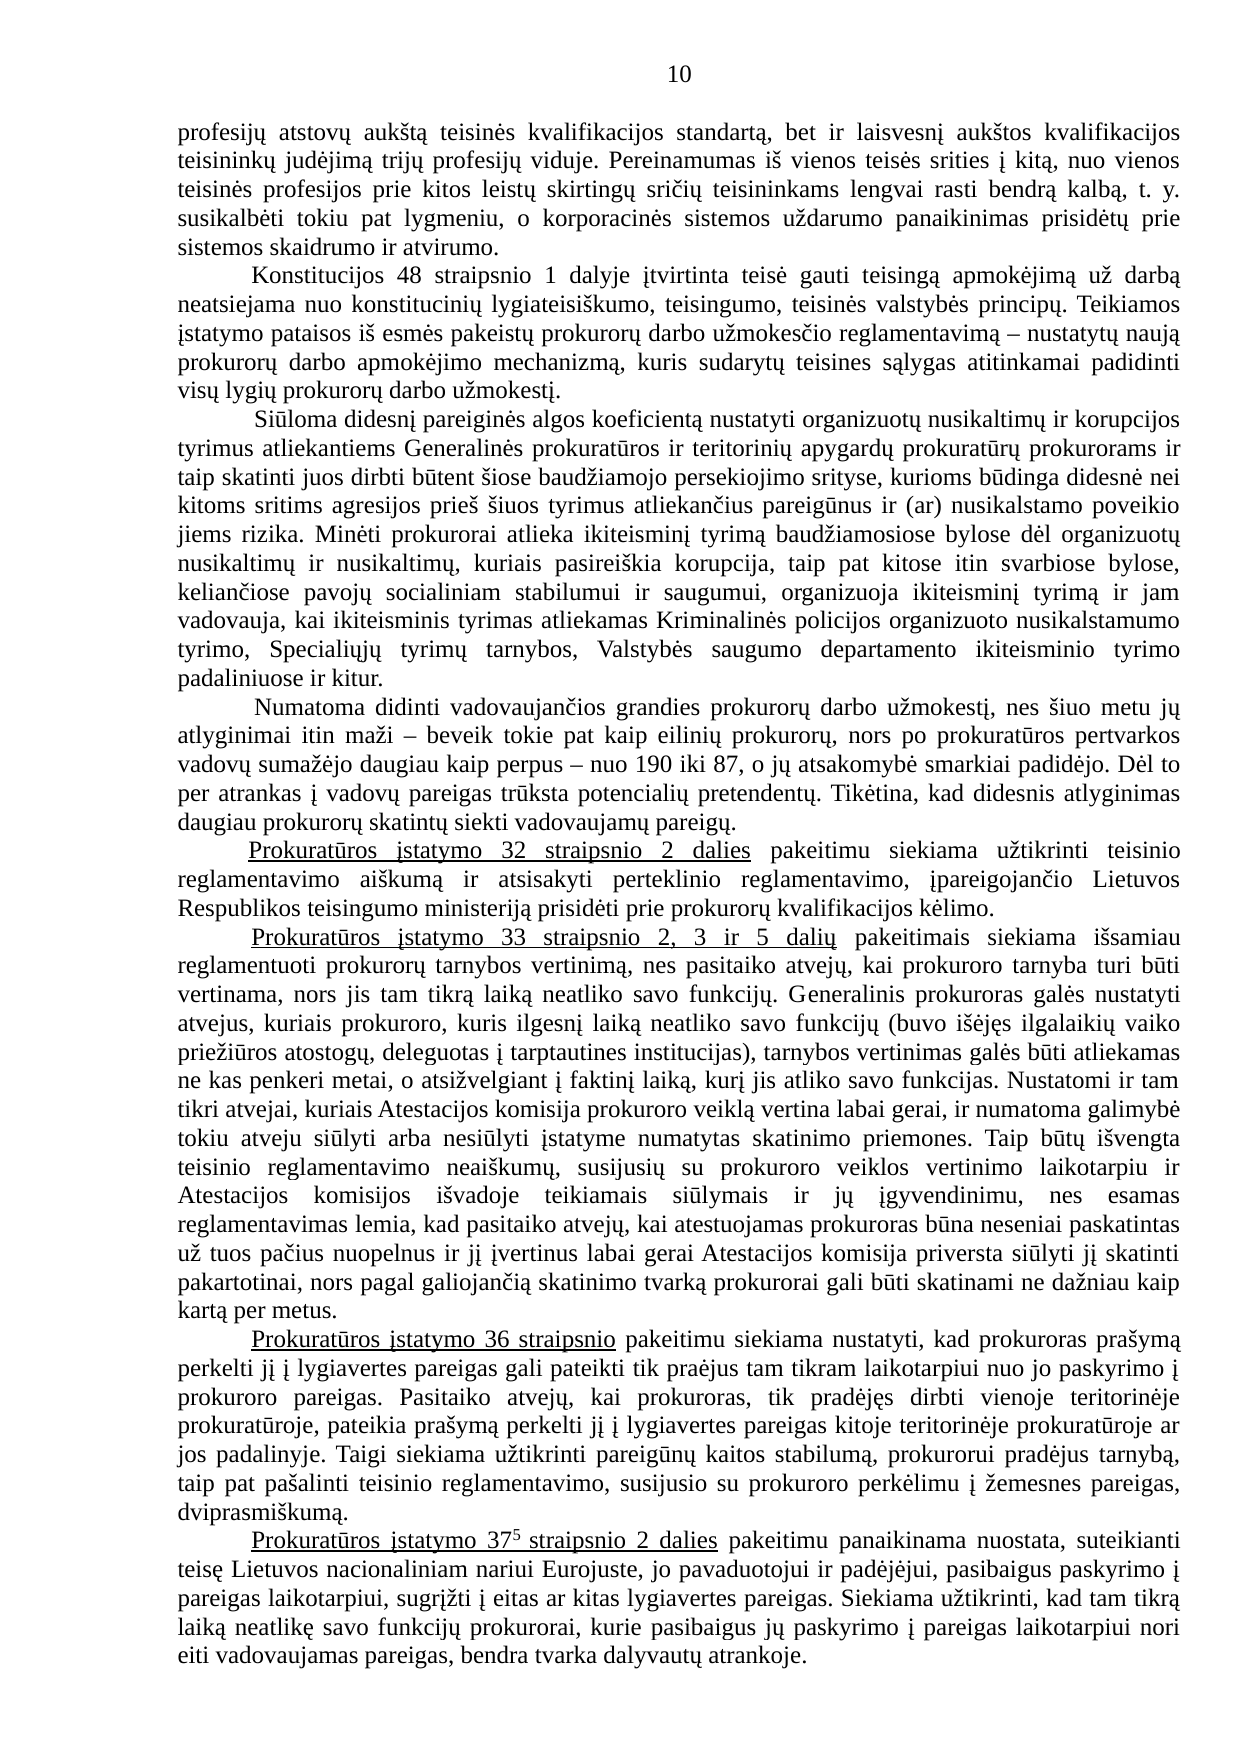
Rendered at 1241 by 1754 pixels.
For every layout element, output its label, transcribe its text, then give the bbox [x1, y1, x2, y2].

text Numatoma didinti vadovaujančios grandies prokurorų darbo užmokestį, nes šiuo metu jų atlyginimai itin maži – beveik tokie pat kaip eilinių prokurorų, nors po prokuratūros pertvarkos vadovų sumažėjo daugiau kaip perpus – nuo 190 iki 87, o jų atsakomybė smarkiai padidėjo. Dėl to per atrankas į vadovų pareigas trūksta potencialių pretendentų. Tikėtina, kad didesnis atlyginimas daugiau prokurorų skatintų siekti vadovaujamų pareigų. [177, 692, 1181, 835]
text Prokuratūros įstatymo 375 straipsnio 2 dalies pakeitimu panaikinama nuostata, suteikianti teisę Lietuvos nacionaliniam nariui Eurojuste, jo pavaduotojui ir padėjėjui, pasibaigus paskyrimo į pareigas laikotarpiui, sugrįžti į eitas ar kitas lygiavertes pareigas. Siekiama užtikrinti, kad tam tikrą laiką neatlikę savo funkcijų prokurorai, kurie pasibaigus jų paskyrimo į pareigas laikotarpiui nori eiti vadovaujamas pareigas, bendra tvarka dalyvautų atrankoje. [177, 1525, 1181, 1669]
text Konstitucijos 48 straipsnio 1 dalyje įtvirtinta teisė gauti teisingą apmokėjimą už darbą neatsiejama nuo konstitucinių lygiateisiškumo, teisingumo, teisinės valstybės principų. Teikiamos įstatymo pataisos iš esmės pakeistų prokurorų darbo užmokesčio reglamentavimą – nustatytų naują prokurorų darbo apmokėjimo mechanizmą, kuris sudarytų teisines sąlygas atitinkamai padidinti visų lygių prokurorų darbo užmokestį. [177, 260, 1181, 404]
text profesijų atstovų aukštą teisinės kvalifikacijos standartą, bet ir laisvesnį aukštos kvalifikacijos teisininkų judėjimą trijų profesijų viduje. Pereinamumas iš vienos teisės srities į kitą, nuo vienos teisinės profesijos prie kitos leistų skirtingų sričių teisininkams lengvai rasti bendrą kalbą, t. y. susikalbėti tokiu pat lygmeniu, o korporacinės sistemos uždarumo panaikinimas prisidėtų prie sistemos skaidrumo ir atvirumo. [177, 117, 1181, 260]
text Prokuratūros įstatymo 32 straipsnio 2 dalies pakeitimu siekiama užtikrinti teisinio reglamentavimo aiškumą ir atsisakyti perteklinio reglamentavimo, įpareigojančio Lietuvos Respublikos teisingumo ministeriją prisidėti prie prokurorų kvalifikacijos kėlimo. [177, 835, 1181, 922]
text Prokuratūros įstatymo 36 straipsnio pakeitimu siekiama nustatyti, kad prokuroras prašymą perkelti jį į lygiavertes pareigas gali pateikti tik praėjus tam tikram laikotarpiui nuo jo paskyrimo į prokuroro pareigas. Pasitaiko atvejų, kai prokuroras, tik pradėjęs dirbti vienoje teritorinėje prokuratūroje, pateikia prašymą perkelti jį į lygiavertes pareigas kitoje teritorinėje prokuratūroje ar jos padalinyje. Taigi siekiama užtikrinti pareigūnų kaitos stabilumą, prokurorui pradėjus tarnybą, taip pat pašalinti teisinio reglamentavimo, susijusio su prokuroro perkėlimu į žemesnes pareigas, dviprasmiškumą. [177, 1324, 1181, 1525]
text Prokuratūros įstatymo 33 straipsnio 2, 3 ir 5 dalių pakeitimais siekiama išsamiau reglamentuoti prokurorų tarnybos vertinimą, nes pasitaiko atvejų, kai prokuroro tarnyba turi būti vertinama, nors jis tam tikrą laiką neatliko savo funkcijų. Generalinis prokuroras galės nustatyti atvejus, kuriais prokuroro, kuris ilgesnį laiką neatliko savo funkcijų (buvo išėjęs ilgalaikių vaiko priežiūros atostogų, deleguotas į tarptautines institucijas), tarnybos vertinimas galės būti atliekamas ne kas penkeri metai, o atsižvelgiant į faktinį laiką, kurį jis atliko savo funkcijas. Nustatomi ir tam tikri atvejai, kuriais Atestacijos komisija prokuroro veiklą vertina labai gerai, ir numatoma galimybė tokiu atveju siūlyti arba nesiūlyti įstatyme numatytas skatinimo priemones. Taip būtų išvengta teisinio reglamentavimo neaiškumų, susijusių su prokuroro veiklos vertinimo laikotarpiu ir Atestacijos komisijos išvadoje teikiamais siūlymais ir jų įgyvendinimu, nes esamas reglamentavimas lemia, kad pasitaiko atvejų, kai atestuojamas prokuroras būna neseniai paskatintas už tuos pačius nuopelnus ir jį įvertinus labai gerai Atestacijos komisija priversta siūlyti jį skatinti pakartotinai, nors pagal galiojančią skatinimo tvarką prokurorai gali būti skatinami ne dažniau kaip kartą per metus. [177, 922, 1181, 1324]
text Siūloma didesnį pareiginės algos koeficientą nustatyti organizuotų nusikaltimų ir korupcijos tyrimus atliekantiems Generalinės prokuratūros ir teritorinių apygardų prokuratūrų prokurorams ir taip skatinti juos dirbti būtent šiose baudžiamojo persekiojimo srityse, kurioms būdinga didesnė nei kitoms sritims agresijos prieš šiuos tyrimus atliekančius pareigūnus ir (ar) nusikalstamo poveikio jiems rizika. Minėti prokurorai atlieka ikiteisminį tyrimą baudžiamosiose bylose dėl organizuotų nusikaltimų ir nusikaltimų, kuriais pasireiškia korupcija, taip pat kitose itin svarbiose bylose, keliančiose pavojų socialiniam stabilumui ir saugumui, organizuoja ikiteisminį tyrimą ir jam vadovauja, kai ikiteisminis tyrimas atliekamas Kriminalinės policijos organizuoto nusikalstamumo tyrimo, Specialiųjų tyrimų tarnybos, Valstybės saugumo departamento ikiteisminio tyrimo padaliniuose ir kitur. [177, 404, 1181, 692]
